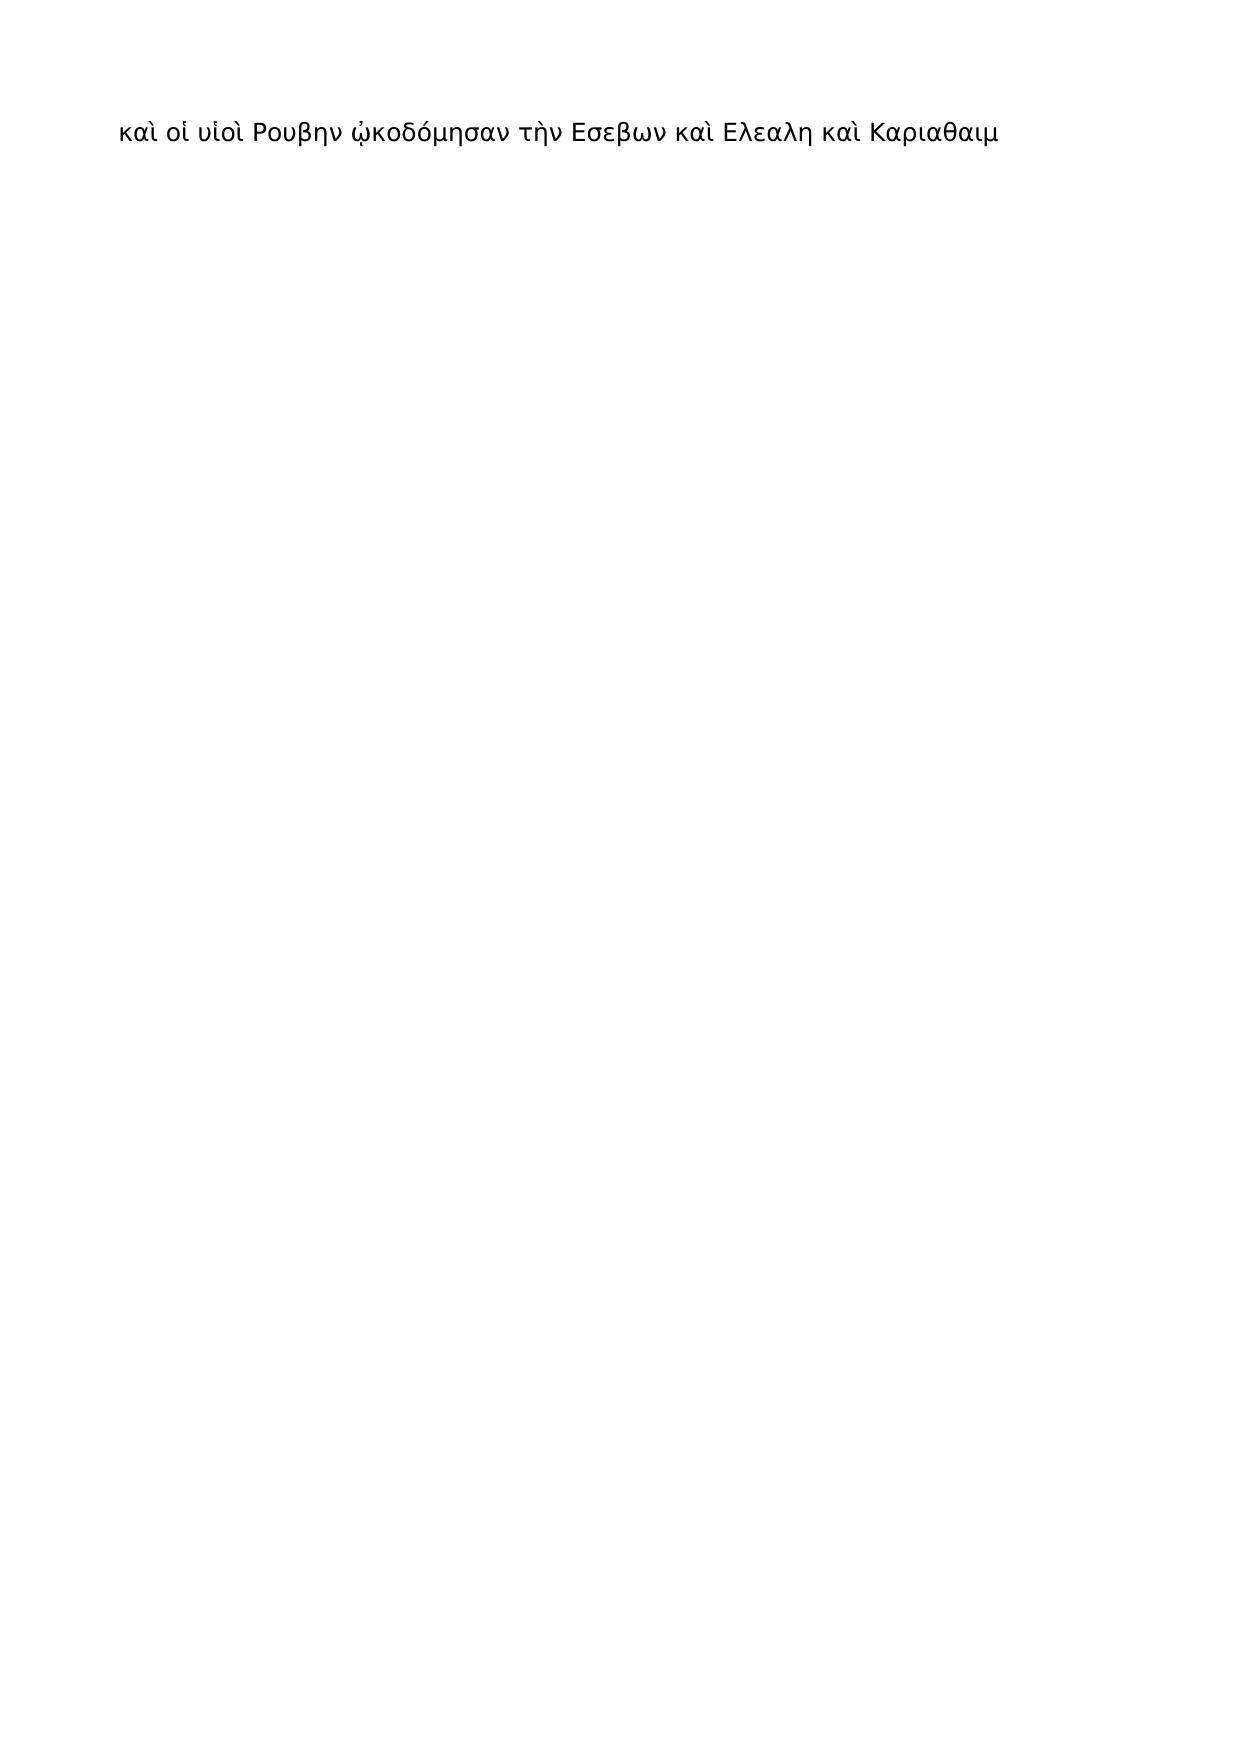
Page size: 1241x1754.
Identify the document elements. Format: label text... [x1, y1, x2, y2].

text καὶ οἱ υἱοὶ Ρουβην ᾠκοδόμησαν τὴν Εσεβων καὶ Ελεαλη καὶ Καριαθαιμ [118, 118, 1122, 147]
